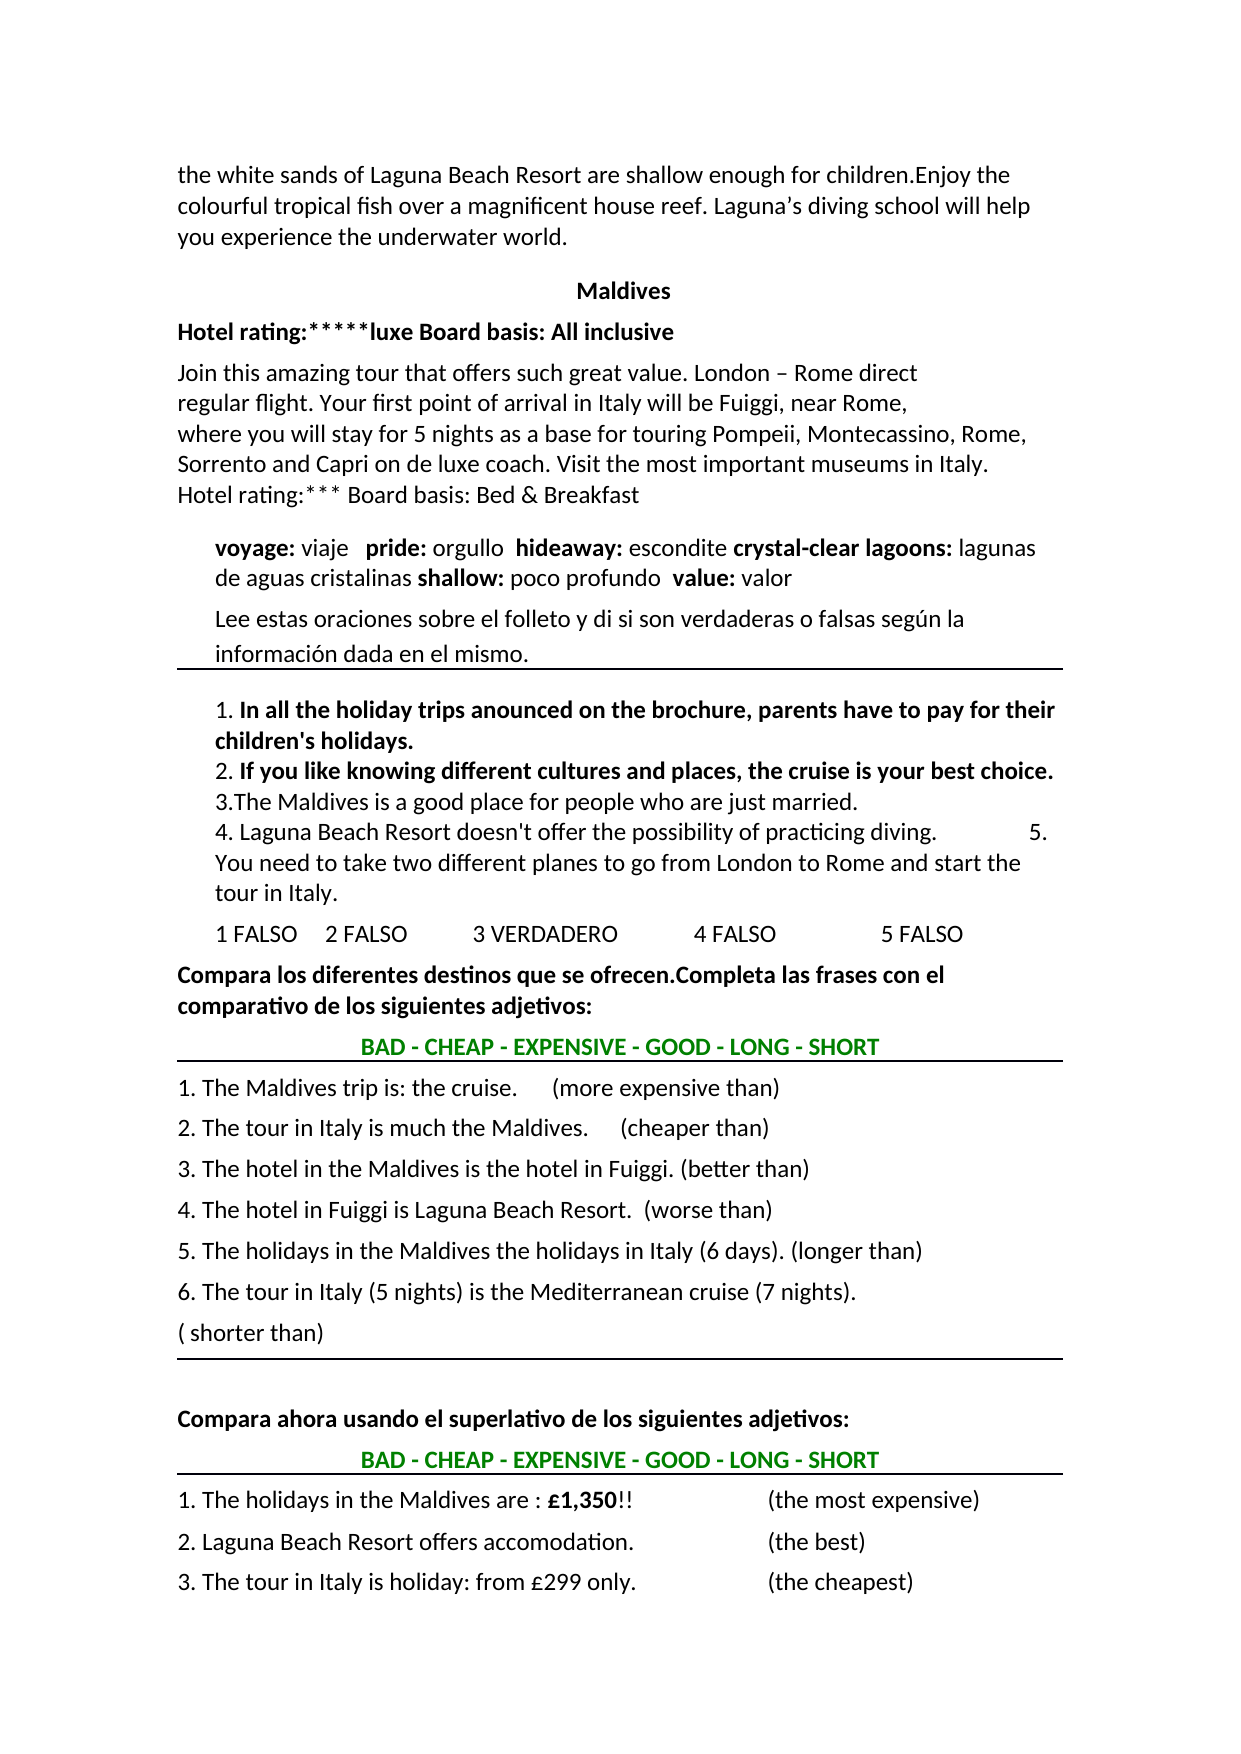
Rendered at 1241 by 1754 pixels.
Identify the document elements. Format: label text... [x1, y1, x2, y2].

text Compara ahora usando el superlativo de los siguientes adjetivos: [177, 1403, 1063, 1433]
table_cell the white sands of Laguna Beach Resort are shallow enough for children.Enjoy the colourful tropical fish over a magnificent house reef. Laguna’s diving school will help you experience the underwater world. [176, 148, 1071, 263]
text 1 FALSO 2 FALSO 3 VERDADERO 4 FALSO 5 FALSO [215, 918, 1063, 949]
text 3. The hotel in the Maldives is the hotel in Fuiggi. (better than) [177, 1153, 1063, 1184]
text 1. The holidays in the Maldives are : £1,350!! (the most expensive) [177, 1485, 1063, 1515]
text Lee estas oraciones sobre el folleto y di si son verdaderas o falsas según la información dada en el mismo. [215, 603, 1063, 668]
text 2. The tour in Italy is much the Maldives. (cheaper than) [177, 1113, 1063, 1143]
text 5. The holidays in the Maldives the holidays in Italy (6 days). (longer than) [177, 1235, 1063, 1266]
text BAD - CHEAP - EXPENSIVE - GOOD - LONG - SHORT [177, 1444, 1063, 1473]
text 4. The hotel in Fuiggi is Laguna Beach Resort. (worse than) [177, 1194, 1063, 1225]
table_cell Maldives Hotel rating:*****luxe Board basis: All inclusive Join this amazing tour that offers such great value. London – Rome direct regular flight. Your first point of arrival in Italy will be Fuiggi, near Rome, where you will stay for 5 nights as a base for touring Pompeii, Montecassino, Rome, Sorrento and Capri on de luxe coach. Visit the most important museums in Italy. Hotel rating:*** Board basis: Bed & Breakfast [176, 263, 1071, 522]
text voyage: viaje pride: orgullo hideaway: escondite crystal-clear lagoons: lagunas de aguas cristalinas shallow: poco profundo value: valor [215, 532, 1063, 593]
text 3. The tour in Italy is holiday: from £299 only. (the cheapest) [177, 1567, 1063, 1597]
text 6. The tour in Italy (5 nights) is the Mediterranean cruise (7 nights). [177, 1276, 1063, 1307]
text 2. Laguna Beach Resort offers accomodation. (the best) [177, 1526, 1063, 1556]
text Compara los diferentes destinos que se ofrecen.Completa las frases con el comparativo de los siguientes adjetivos: [177, 959, 1063, 1020]
text 1. In all the holiday trips anounced on the brochure, parents have to pay for their children's holidays. 2. If you like knowing different cultures and places, the cruise is your best choice. 3.The Maldives is a good place for people who are just married. 4. Laguna Beach Resort doesn't offer the possibility of practicing diving. 5. You need to take two different planes to go from London to Rome and start the tour in Italy. [215, 694, 1063, 908]
text 1. The Maldives trip is: the cruise. (more expensive than) [177, 1072, 1063, 1102]
text BAD - CHEAP - EXPENSIVE - GOOD - LONG - SHORT [177, 1031, 1063, 1060]
text ( shorter than) [177, 1317, 1063, 1348]
